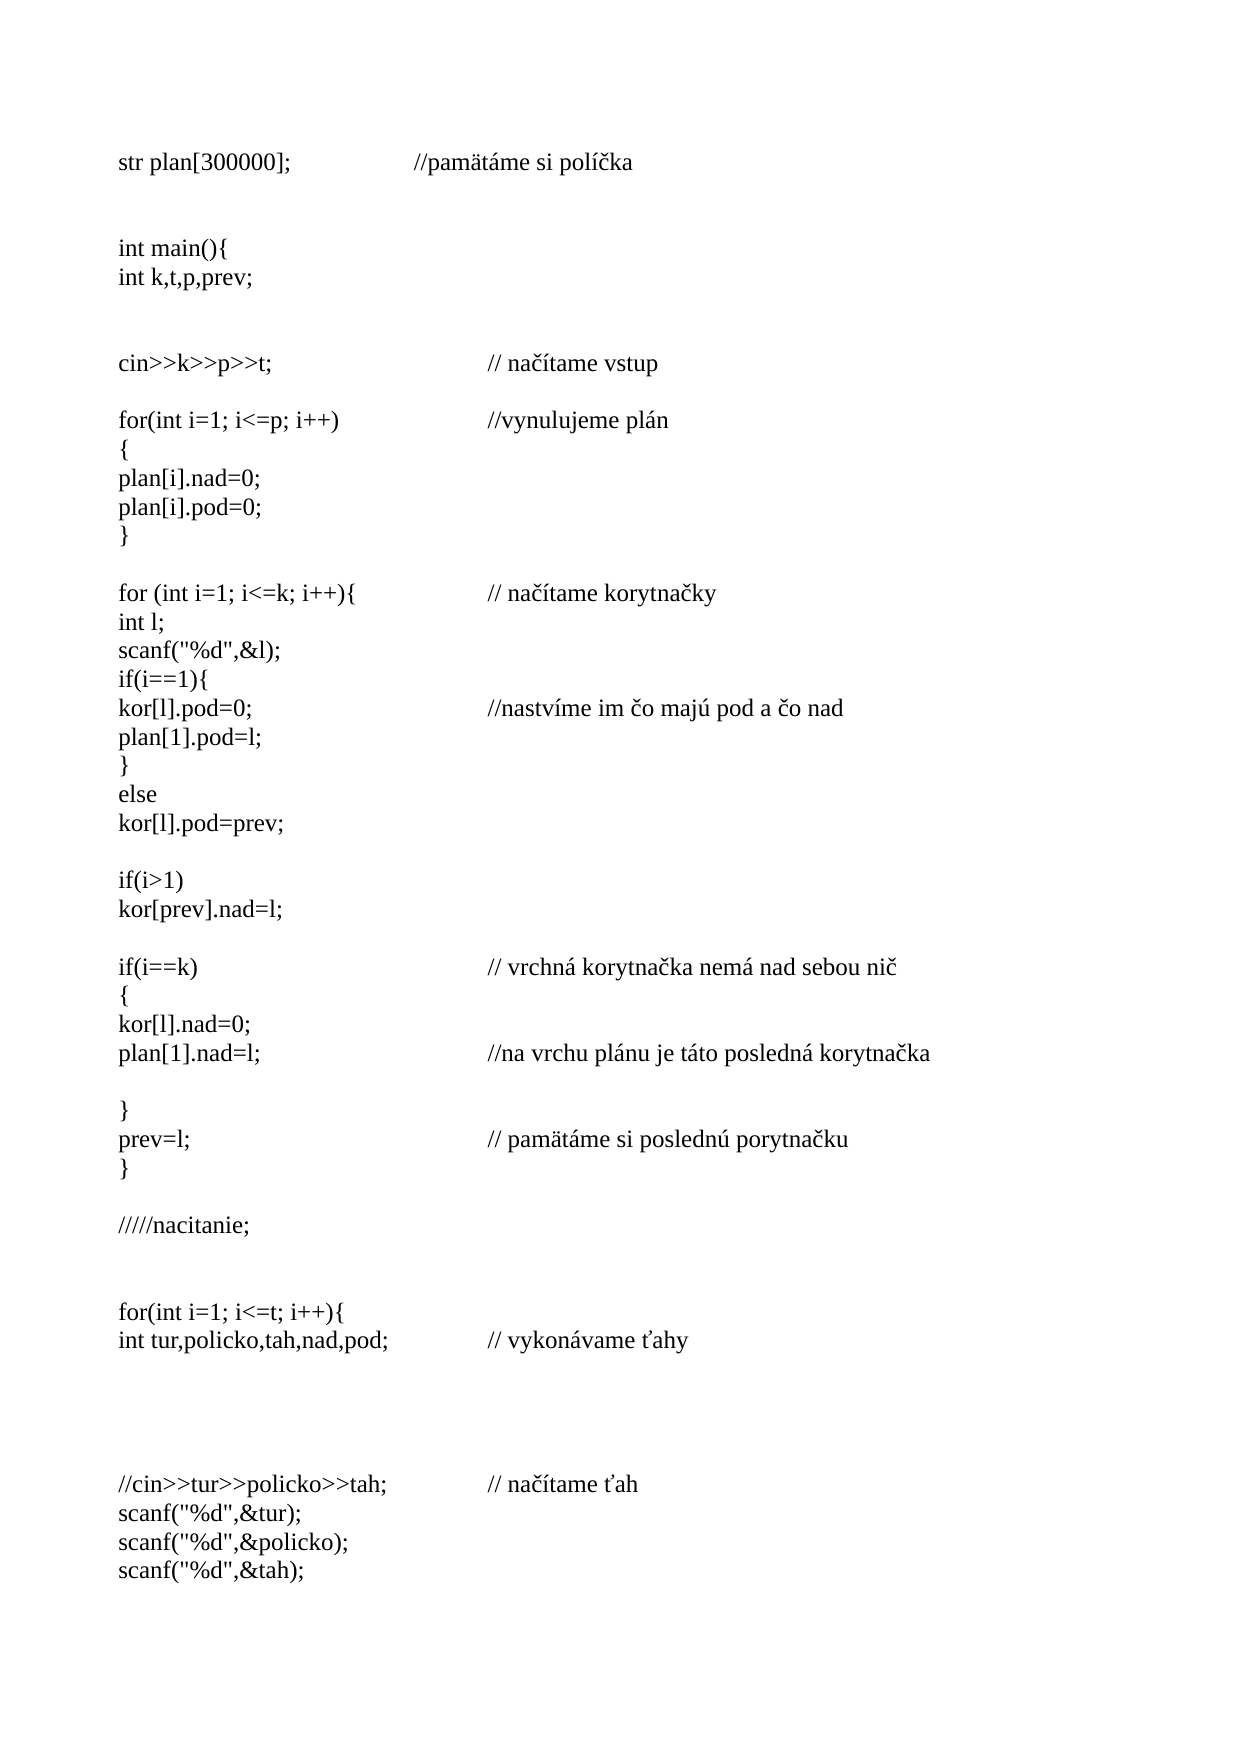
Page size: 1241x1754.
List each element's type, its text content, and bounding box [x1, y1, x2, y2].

text { [118, 434, 1122, 463]
text //cin>>tur>>policko>>tah; // načítame ťah [118, 1469, 1122, 1498]
text int l; [118, 607, 1122, 636]
text str plan[300000]; //pamätáme si políčka [118, 147, 1122, 176]
text { [118, 981, 1122, 1009]
text else [118, 779, 1122, 808]
text if(i==1){ [118, 664, 1122, 693]
text for (int i=1; i<=k; i++){ // načítame korytnačky [118, 578, 1122, 607]
text } [118, 1153, 1122, 1182]
text plan[i].nad=0; [118, 463, 1122, 492]
text scanf("%d",&tur); [118, 1498, 1122, 1527]
text int tur,policko,tah,nad,pod; // vykonávame ťahy [118, 1326, 1122, 1354]
text kor[l].pod=prev; [118, 808, 1122, 837]
text cin>>k>>p>>t; // načítame vstup [118, 348, 1122, 377]
text scanf("%d",&policko); [118, 1527, 1122, 1556]
text plan[1].nad=l; //na vrchu plánu je táto posledná korytnačka [118, 1038, 1122, 1067]
text /////nacitanie; [118, 1211, 1122, 1239]
text } [118, 1096, 1122, 1124]
text if(i==k) // vrchná korytnačka nemá nad sebou nič [118, 952, 1122, 981]
text for(int i=1; i<=p; i++) //vynulujeme plán [118, 406, 1122, 434]
text } [118, 521, 1122, 549]
text scanf("%d",&tah); [118, 1556, 1122, 1584]
text kor[l].nad=0; [118, 1009, 1122, 1038]
text kor[prev].nad=l; [118, 894, 1122, 923]
text scanf("%d",&l); [118, 636, 1122, 664]
text plan[i].pod=0; [118, 492, 1122, 521]
text int main(){ [118, 233, 1122, 262]
text kor[l].pod=0; //nastvíme im čo majú pod a čo nad [118, 693, 1122, 722]
text plan[1].pod=l; [118, 722, 1122, 751]
text for(int i=1; i<=t; i++){ [118, 1297, 1122, 1326]
text if(i>1) [118, 866, 1122, 894]
text int k,t,p,prev; [118, 262, 1122, 291]
text prev=l; // pamätáme si poslednú porytnačku [118, 1124, 1122, 1153]
text } [118, 751, 1122, 779]
